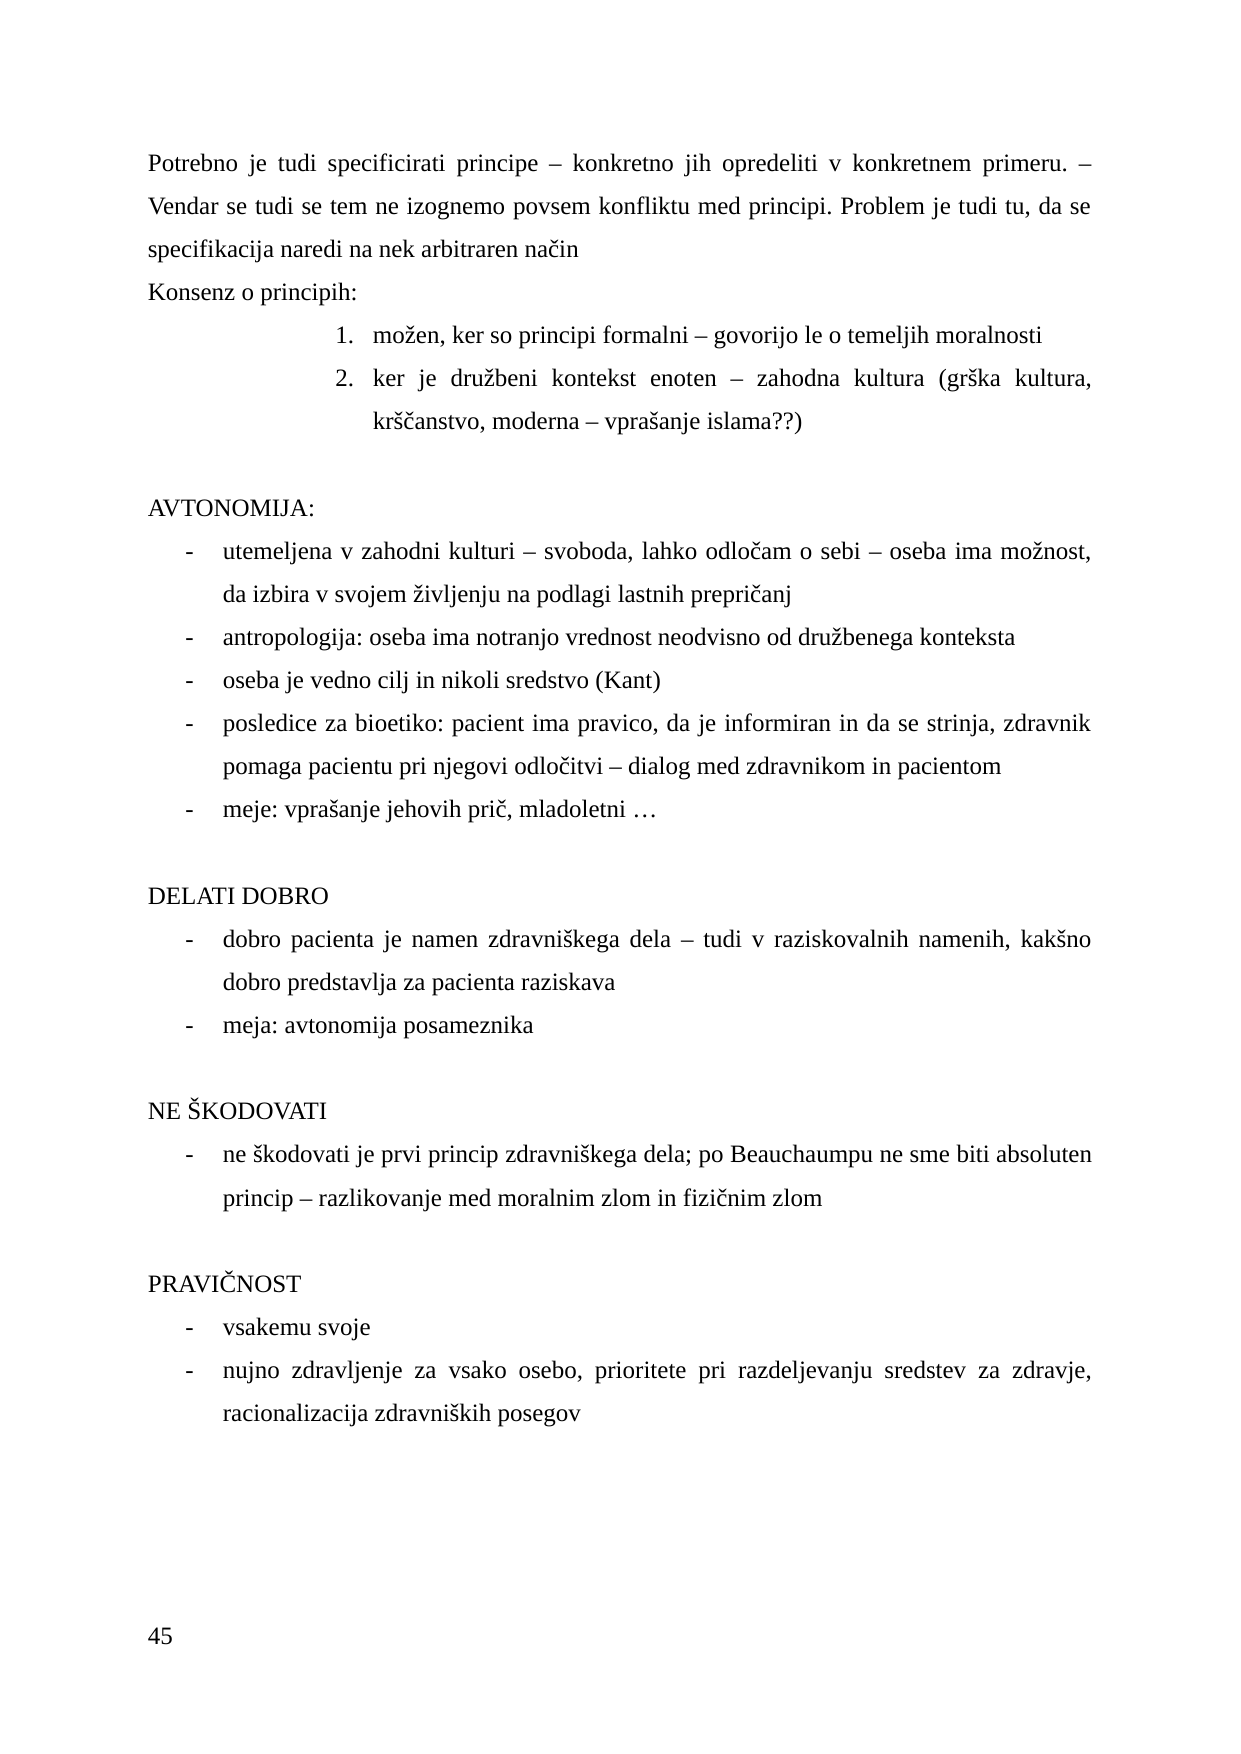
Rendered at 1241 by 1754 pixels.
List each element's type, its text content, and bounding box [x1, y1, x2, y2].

list antropologija: oseba ima notranjo vrednost neodvisno od družbenega konteksta [185, 622, 1093, 651]
list meje: vprašanje jehovih prič, mladoletni … [185, 794, 1093, 823]
list oseba je vedno cilj in nikoli sredstvo (Kant) [185, 665, 1093, 694]
text Konsenz o principih: [148, 277, 1093, 306]
list možen, ker so principi formalni – govorijo le o temeljih moralnosti [335, 320, 1093, 349]
list ne škodovati je prvi princip zdravniškega dela; po Beauchaumpu ne sme biti absoluten princip – razlikovanje med moralnim zlom in fizičnim zlom [185, 1139, 1093, 1211]
text AVTONOMIJA: [148, 493, 1093, 521]
list meja: avtonomija posameznika [185, 1010, 1093, 1039]
list nujno zdravljenje za vsako osebo, prioritete pri razdeljevanju sredstev za zdravje, racionalizacija zdravniških posegov [185, 1355, 1093, 1427]
list posledice za bioetiko: pacient ima pravico, da je informiran in da se strinja, zdravnik pomaga pacientu pri njegovi odločitvi – dialog med zdravnikom in pacientom [185, 708, 1093, 780]
text NE ŠKODOVATI [148, 1096, 1093, 1125]
list vsakemu svoje [185, 1312, 1093, 1341]
list ker je družbeni kontekst enoten – zahodna kultura (grška kultura, krščanstvo, moderna – vprašanje islama??) [335, 363, 1093, 435]
text PRAVIČNOST [148, 1269, 1093, 1298]
list utemeljena v zahodni kulturi – svoboda, lahko odločam o sebi – oseba ima možnost, da izbira v svojem življenju na podlagi lastnih prepričanj [185, 536, 1093, 608]
list dobro pacienta je namen zdravniškega dela – tudi v raziskovalnih namenih, kakšno dobro predstavlja za pacienta raziskava [185, 924, 1093, 996]
text DELATI DOBRO [148, 881, 1093, 909]
text Potrebno je tudi specificirati principe – konkretno jih opredeliti v konkretnem primeru. – Vendar se tudi se tem ne izognemo povsem konfliktu med principi. Problem je tudi tu, da se specifikacija naredi na nek arbitraren način [148, 148, 1093, 263]
